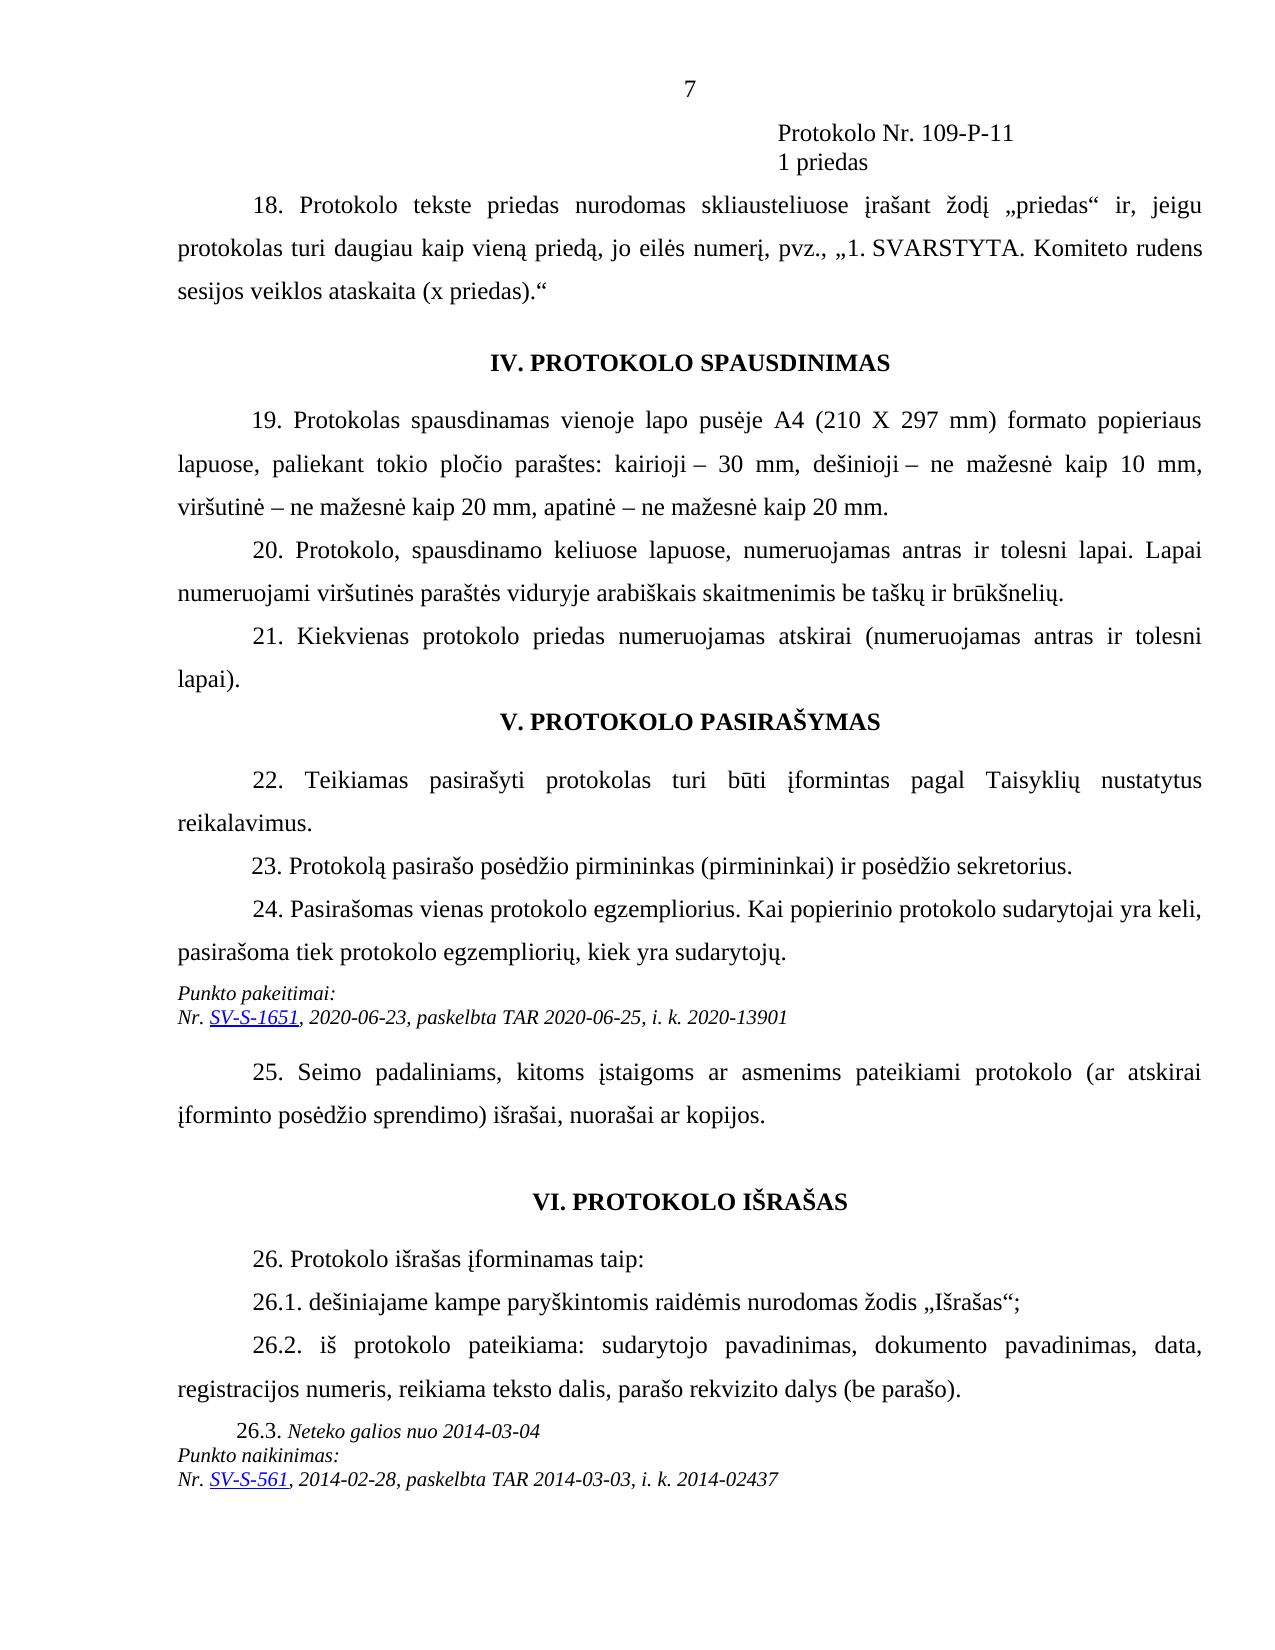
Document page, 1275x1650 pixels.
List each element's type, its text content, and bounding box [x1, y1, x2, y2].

text Punkto pakeitimai: [177, 981, 1203, 1005]
text 1 priedas [777, 147, 1196, 176]
text 26.2. iš protokolo pateikiama: sudarytojo pavadinimas, dokumento pavadinimas, data, registracijos numeris, reikiama teksto dalis, parašo rekvizito dalys (be parašo). [177, 1331, 1203, 1402]
text 18. Protokolo tekste priedas nurodomas skliausteliuose įrašant žodį „priedas“ ir, jeigu protokolas turi daugiau kaip vieną priedą, jo eilės numerį, pvz., „1. SVARSTYTA. Komiteto rudens sesijos veiklos ataskaita (x priedas).“ [177, 190, 1203, 305]
text IV. PROTOKOLO SPAUSDINIMAS [177, 348, 1203, 377]
text 26. Protokolo išrašas įforminamas taip: [177, 1244, 1203, 1273]
text 26.1. dešiniajame kampe paryškintomis raidėmis nurodomas žodis „Išrašas“; [177, 1287, 1203, 1316]
text Punkto naikinimas: [177, 1443, 1203, 1467]
text Nr. SV-S-1651, 2020-06-23, paskelbta TAR 2020-06-25, i. k. 2020-13901 [177, 1005, 1203, 1029]
text 21. Kiekvienas protokolo priedas numeruojamas atskirai (numeruojamas antras ir tolesni lapai). [177, 621, 1203, 693]
text 25. Seimo padaliniams, kitoms įstaigoms ar asmenims pateikiami protokolo (ar atskirai įforminto posėdžio sprendimo) išrašai, nuorašai ar kopijos. [177, 1057, 1203, 1129]
text Nr. SV-S-561, 2014-02-28, paskelbta TAR 2014-03-03, i. k. 2014-02437 [177, 1467, 1203, 1491]
text 22. Teikiamas pasirašyti protokolas turi būti įformintas pagal Taisyklių nustatytus reikalavimus. [177, 765, 1203, 837]
text Protokolo Nr. 109-P-11 [777, 118, 1203, 147]
text V. PROTOKOLO PASIRAŠYMAS [177, 707, 1203, 736]
text 26.3. Neteko galios nuo 2014-03-04 [177, 1417, 1203, 1443]
text 20. Protokolo, spausdinamo keliuose lapuose, numeruojamas antras ir tolesni lapai. Lapai numeruojami viršutinės paraštės viduryje arabiškais skaitmenimis be taškų ir brūkšnelių. [177, 535, 1203, 607]
text VI. PROTOKOLO IŠRAŠAS [177, 1187, 1203, 1216]
text 23. Protokolą pasirašo posėdžio pirmininkas (pirmininkai) ir posėdžio sekretorius. [177, 851, 1203, 880]
text 24. Pasirašomas vienas protokolo egzempliorius. Kai popierinio protokolo sudarytojai yra keli, pasirašoma tiek protokolo egzempliorių, kiek yra sudarytojų. [177, 894, 1203, 966]
text 19. Protokolas spausdinamas vienoje lapo pusėje A4 (210 X 297 mm) formato popieriaus lapuose, paliekant tokio pločio paraštes: kairioji – 30 mm, dešinioji – ne mažesnė kaip 10 mm, viršutinė – ne mažesnė kaip 20 mm, apatinė – ne mažesnė kaip 20 mm. [177, 406, 1203, 521]
